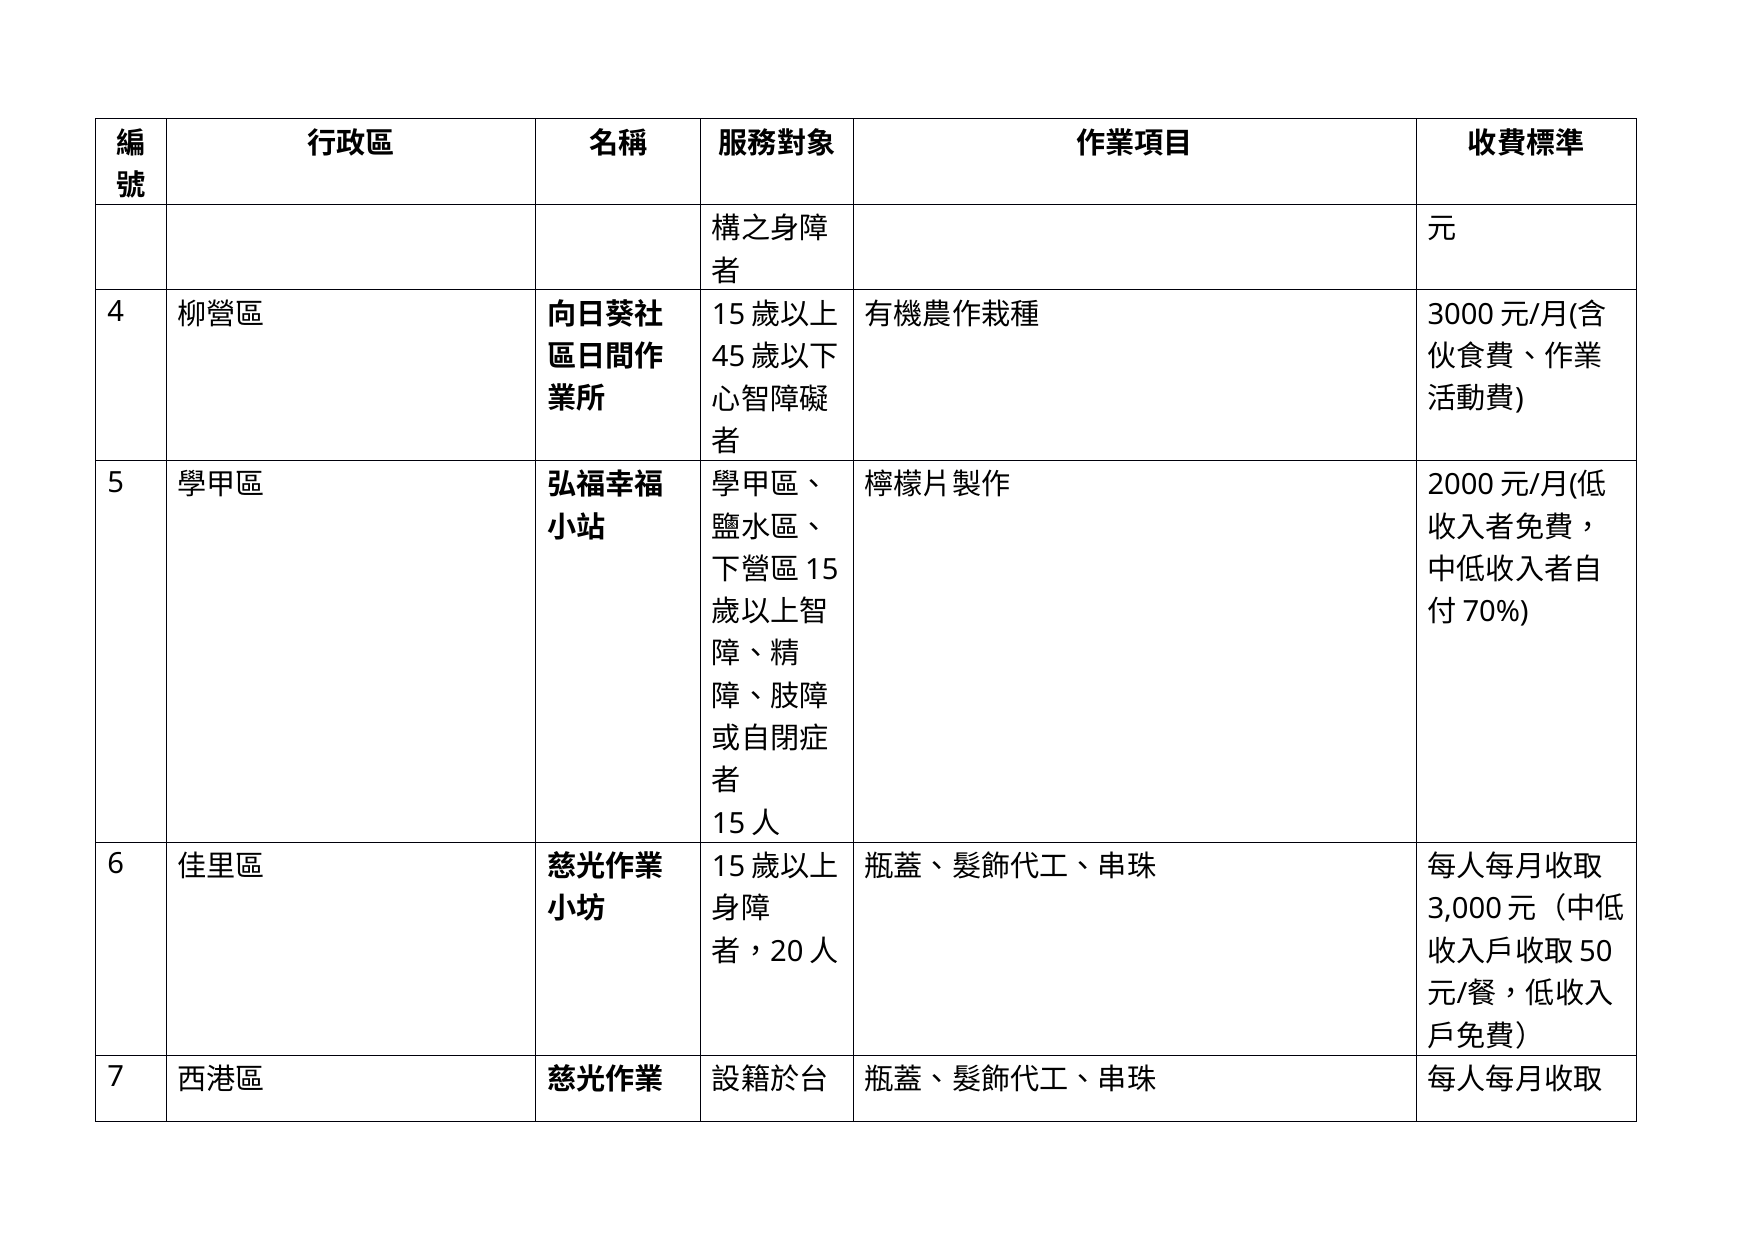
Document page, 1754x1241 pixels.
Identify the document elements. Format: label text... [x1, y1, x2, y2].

table_cell 構之身障者 [701, 205, 853, 289]
table_cell 4 [96, 290, 166, 460]
table_cell 檸檬片製作 [854, 461, 1416, 842]
table_cell [96, 205, 166, 289]
table_cell 元 [1417, 205, 1636, 289]
table_cell [854, 205, 1416, 289]
table_cell 設籍於台 [701, 1056, 853, 1121]
table_header 名稱 [536, 119, 700, 204]
table_cell 佳里區 [167, 843, 535, 1054]
table_cell 學甲區、鹽水區、下營區15歲以上智障、精障、肢障或自閉症者 15人 [701, 461, 853, 842]
table_cell 慈光作業小坊 [536, 843, 700, 1054]
table_cell 5 [96, 461, 166, 842]
table_cell 慈光作業 [536, 1056, 700, 1121]
table_cell [536, 205, 700, 289]
table_cell 瓶蓋、髮飾代工、串珠 [854, 1056, 1416, 1121]
table_header 編號 [96, 119, 166, 204]
table_cell 2000元/月(低收入者免費，中低收入者自付70%) [1417, 461, 1636, 842]
table_cell 柳營區 [167, 290, 535, 460]
table_cell 向日葵社區日間作業所 [536, 290, 700, 460]
table_cell 15歲以上身障者，20人 [701, 843, 853, 1054]
table_cell 西港區 [167, 1056, 535, 1121]
table_cell 學甲區 [167, 461, 535, 842]
table_header 收費標準 [1417, 119, 1636, 204]
table_header 作業項目 [854, 119, 1416, 204]
table_cell 3000元/月(含伙食費、作業活動費) [1417, 290, 1636, 460]
table_header 行政區 [167, 119, 535, 204]
table_cell 7 [96, 1056, 166, 1121]
table_cell 有機農作栽種 [854, 290, 1416, 460]
table_cell [167, 205, 535, 289]
table_header 服務對象 [701, 119, 853, 204]
table_cell 弘福幸福小站 [536, 461, 700, 842]
table_cell 6 [96, 843, 166, 1054]
table_cell 每人每月收取3,000元（中低收入戶收取50元/餐，低收入戶免費） [1417, 843, 1636, 1054]
table_cell 15歲以上45歲以下心智障礙者 [701, 290, 853, 460]
table_cell 瓶蓋、髮飾代工、串珠 [854, 843, 1416, 1054]
table_cell 每人每月收取 [1417, 1056, 1636, 1121]
